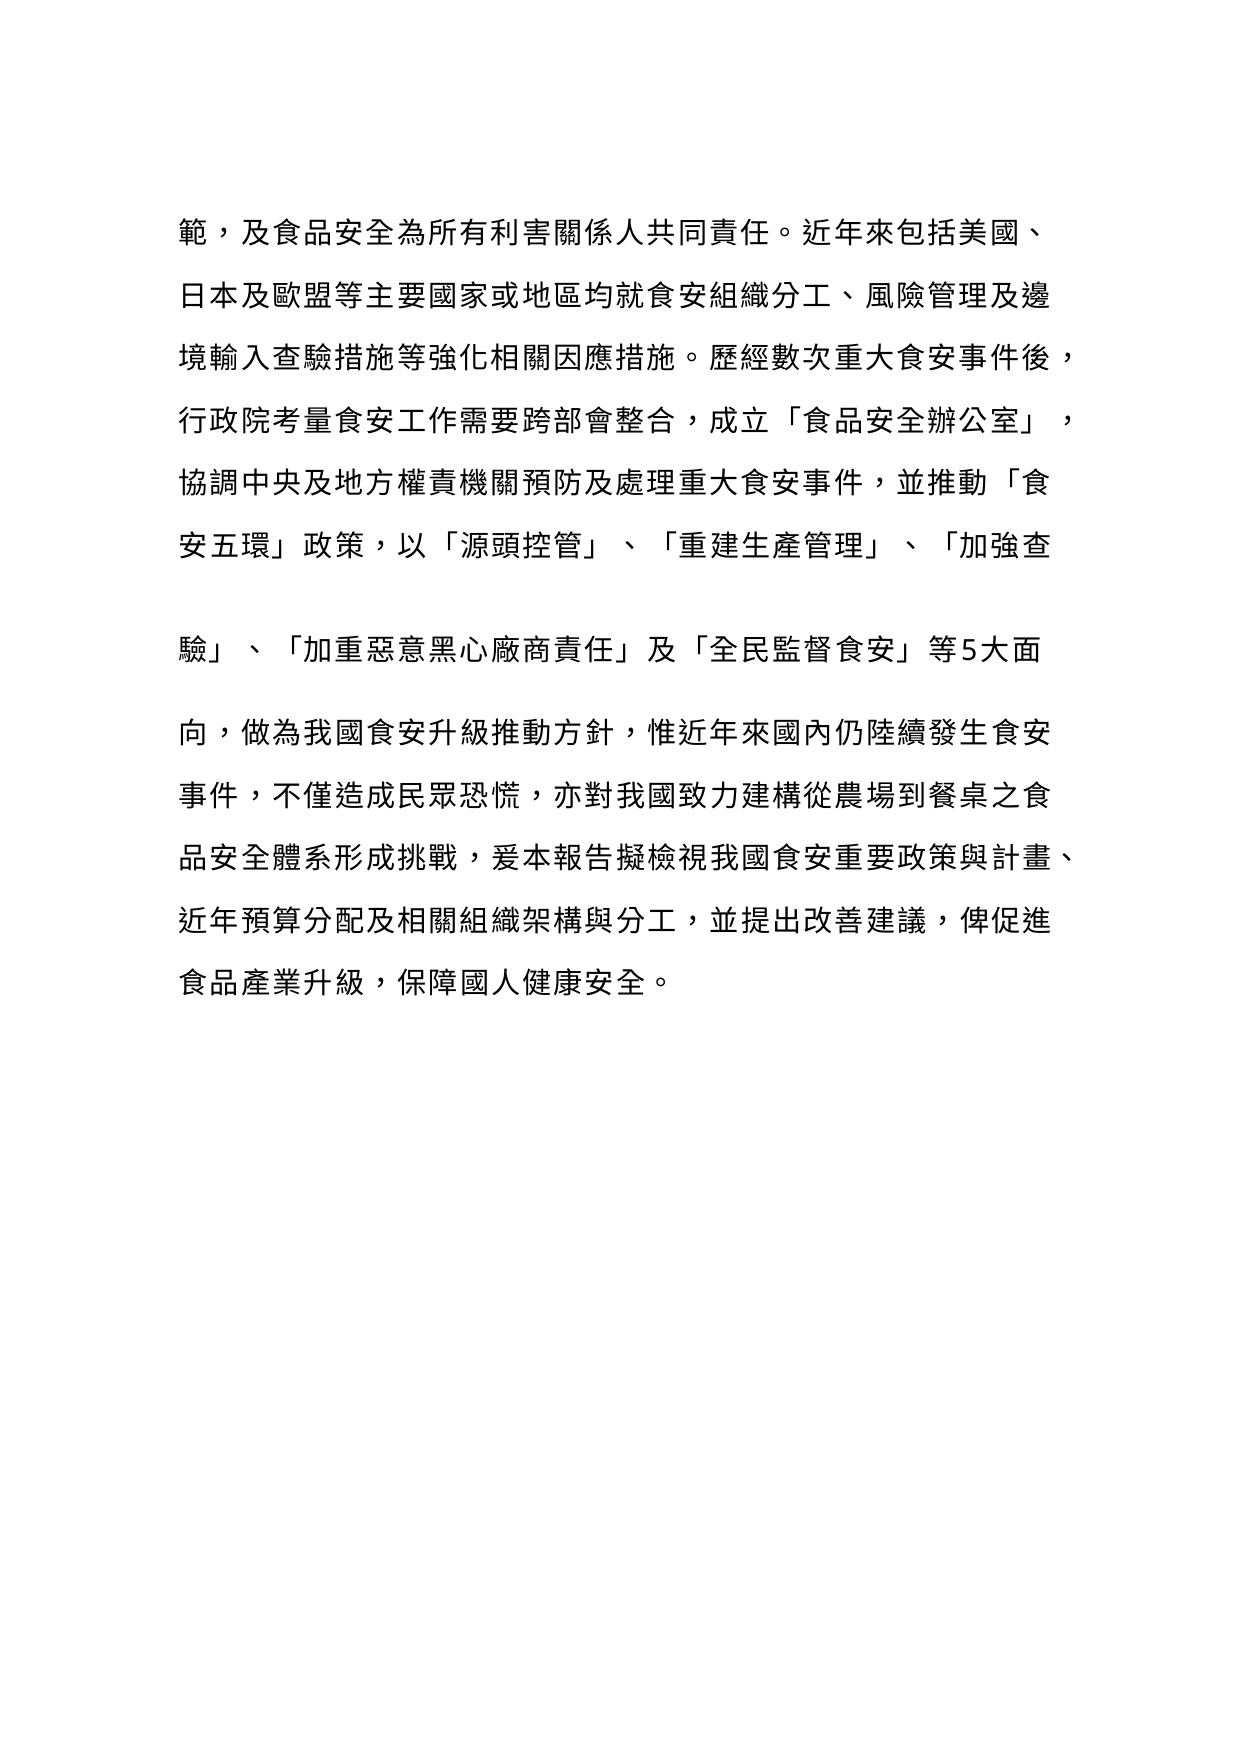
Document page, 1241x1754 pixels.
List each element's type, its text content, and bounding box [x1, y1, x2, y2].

text 為呼籲各國重視食品安全，聯合國提出若干重點發展議題，包括食品主管機關應正確管控食物鏈中之風險、食品製造者採許良好生產規範、食品加工端到零售端所有環節需遵守相關食安規範，及食品安全為所有利害關係人共同責任。近年來包括美國、日本及歐盟等主要國家或地區均就食安組織分工、風險管理及邊境輸入查驗措施等強化相關因應措施。歷經數次重大食安事件後，行政院考量食安工作需要跨部會整合，成立「食品安全辦公室」，協調中央及地方權責機關預防及處理重大食安事件，並推動「食安五環」政策，以「源頭控管」、「重建生產管理」、「加強查驗」、「加重惡意黑心廠商責任」及「全民監督食安」等5大面向，做為我國食安升級推動方針，惟近年來國內仍陸續發生食安事件，不僅造成民眾恐慌，亦對我國致力建構從農場到餐桌之食品安全體系形成挑戰，爰本報告擬檢視我國食安重要政策與計畫、近年預算分配及相關組織架構與分工，並提出改善建議，俾促進食品產業升級，保障國人健康安全。 [177, 189, 1063, 1002]
